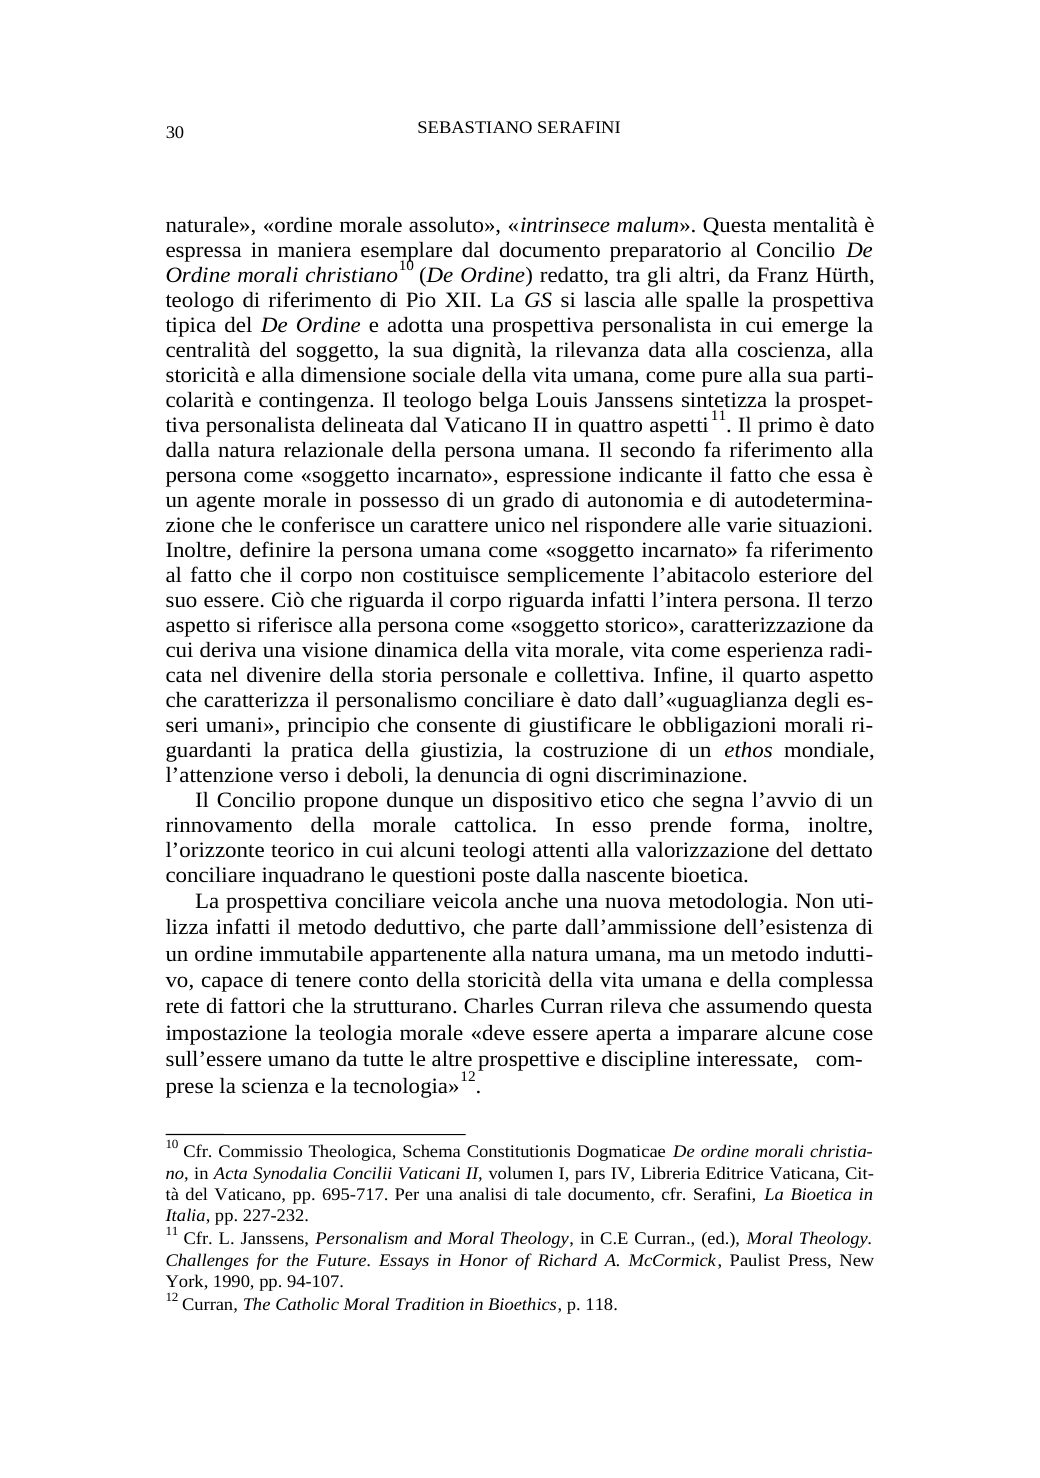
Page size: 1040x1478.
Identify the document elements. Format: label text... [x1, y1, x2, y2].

text 10 Cfr. Commissio Theologica, Schema Constitutionis Dogmaticae De ordine morali christia- no, in Acta Synodalia Concilii Vaticani II, volumen I, pars IV, Libreria Editrice Vaticana, Cit- tà del Vaticano, pp. 695-717. Per una analisi di tale documento, cfr. Serafini, La Bioetica in Italia, pp. 227-232. [165, 1128, 874, 1225]
text prese la scienza e la tecnologia»12. [165, 1073, 896, 1098]
text Il Concilio propone dunque un dispositivo etico che segna l’avvio di un rinnovamento della morale cattolica. In esso prende forma, inoltre, l’orizzonte teorico in cui alcuni teologi attenti alla valorizzazione del dettato conciliare inquadrano le questioni poste dalla nascente bioetica. [165, 787, 874, 887]
text naturale», «ordine morale assoluto», «intrinsece malum». Questa mentalità è espressa in maniera esemplare dal documento preparatorio al Concilio De Ordine morali christiano10 (De Ordine) redatto, tra gli altri, da Franz Hürth, teologo di riferimento di Pio XII. La GS si lascia alle spalle la prospettiva tipica del De Ordine e adotta una prospettiva personalista in cui emerge la centralità del soggetto, la sua dignità, la rilevanza data alla coscienza, alla storicità e alla dimensione sociale della vita umana, come pure alla sua parti- colarità e contingenza. Il teologo belga Louis Janssens sintetizza la prospet- tiva personalista delineata dal Vaticano II in quattro aspetti11. Il primo è dato dalla natura relazionale della persona umana. Il secondo fa riferimento alla persona come «soggetto incarnato», espressione indicante il fatto che essa è un agente morale in possesso di un grado di autonomia e di autodetermina- zione che le conferisce un carattere unico nel rispondere alle varie situazioni. Inoltre, definire la persona umana come «soggetto incarnato» fa riferimento al fatto che il corpo non costituisce semplicemente l’abitacolo esteriore del suo essere. Ciò che riguarda il corpo riguarda infatti l’intera persona. Il terzo aspetto si riferisce alla persona come «soggetto storico», caratterizzazione da cui deriva una visione dinamica della vita morale, vita come esperienza radi- cata nel divenire della storia personale e collettiva. Infine, il quarto aspetto che caratterizza il personalismo conciliare è dato dall’«uguaglianza degli es- seri umani», principio che consente di giustificare le obbligazioni morali ri- guardanti la pratica della giustizia, la costruzione di un ethos mondiale, l’attenzione verso i deboli, la denuncia di ogni discriminazione. [165, 212, 875, 787]
text La prospettiva conciliare veicola anche una nuova metodologia. Non uti- lizza infatti il metodo deduttivo, che parte dall’ammissione dell’esistenza di un ordine immutabile appartenente alla natura umana, ma un metodo indutti- vo, capace di tenere conto della storicità della vita umana e della complessa rete di fattori che la strutturano. Charles Curran rileva che assumendo questa impostazione la teologia morale «deve essere aperta a imparare alcune cose sull’essere umano da tutte le altre prospettive e discipline interessate, com- [165, 888, 875, 1072]
text 11 Cfr. L. Janssens, Personalism and Moral Theology, in C.E Curran., (ed.), Moral Theology. Challenges for the Future. Essays in Honor of Richard A. McCormick, Paulist Press, New York, 1990, pp. 94-107. [165, 1227, 874, 1292]
text 12 Curran, The Catholic Moral Tradition in Bioethics, p. 118. [165, 1292, 896, 1315]
